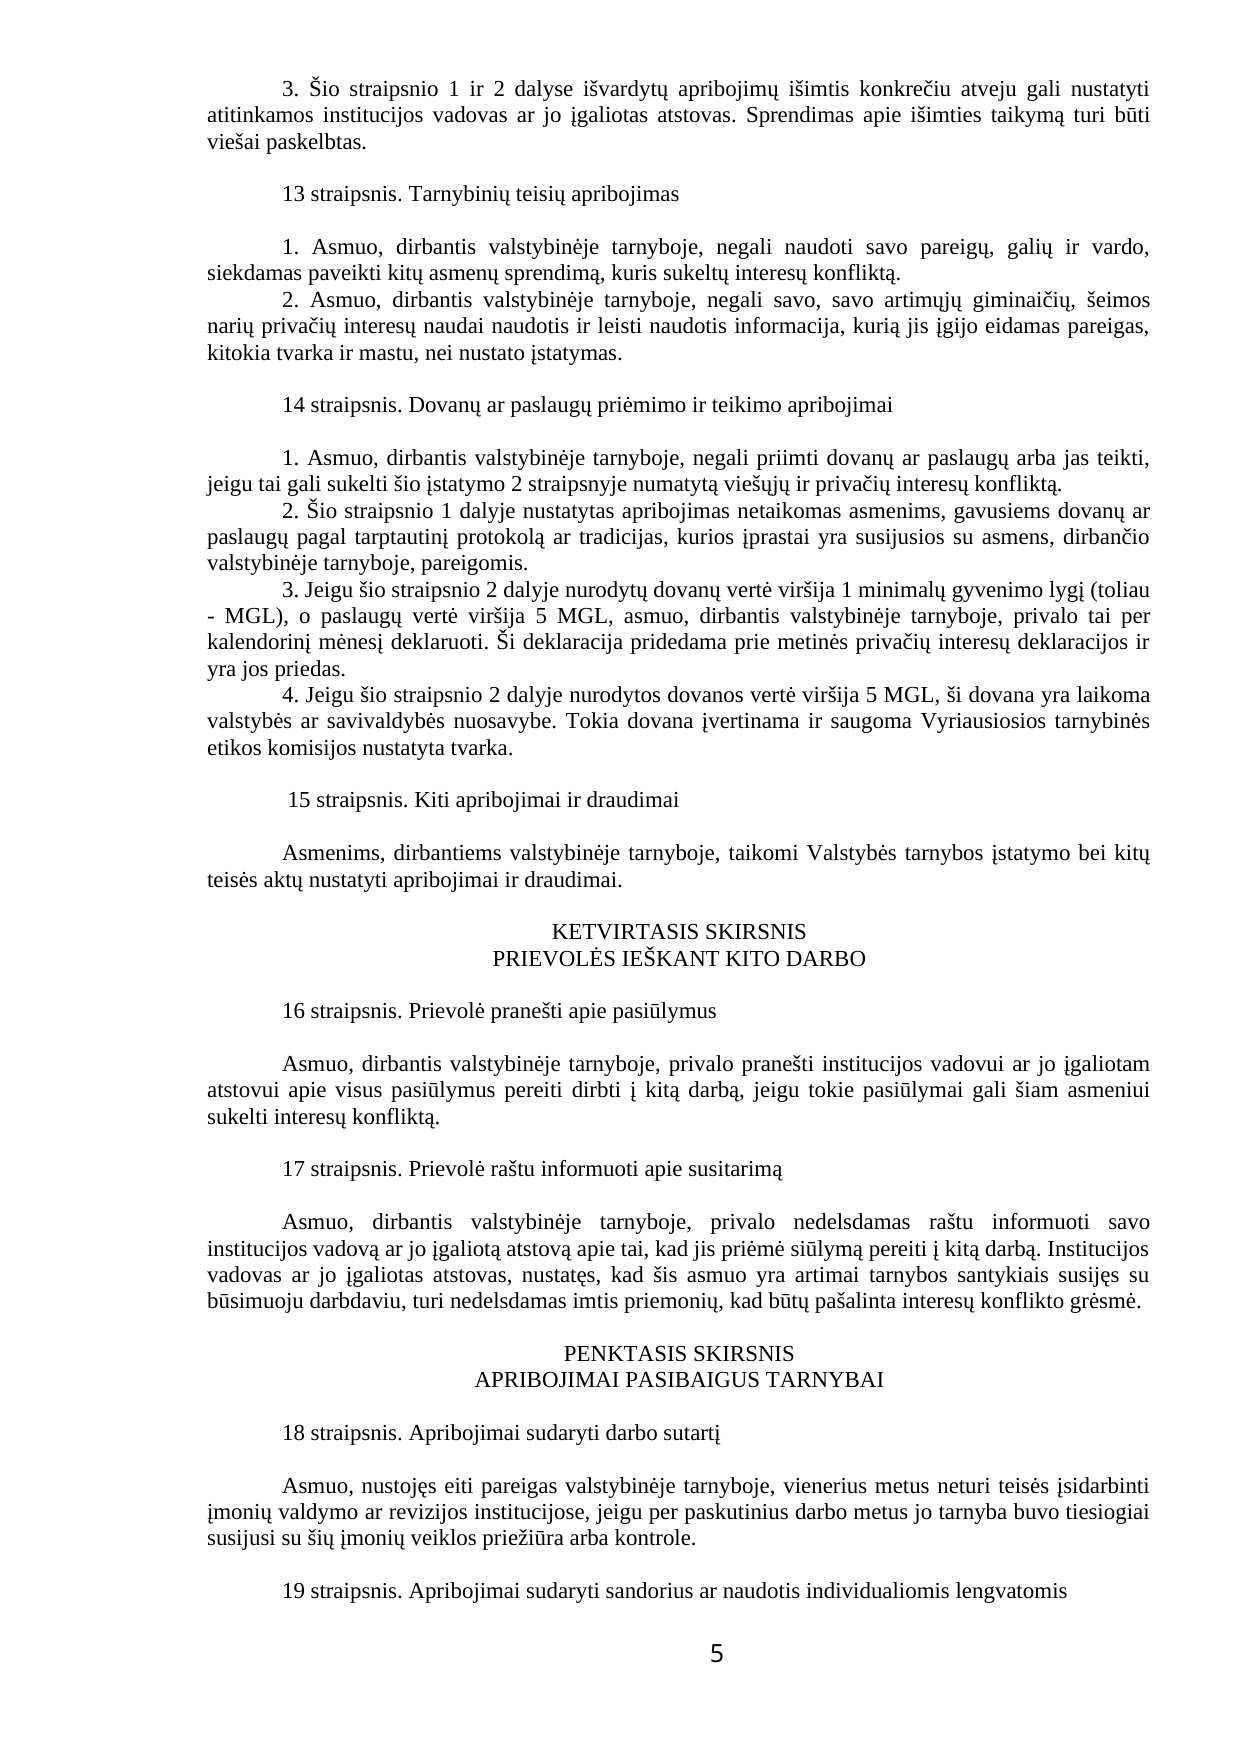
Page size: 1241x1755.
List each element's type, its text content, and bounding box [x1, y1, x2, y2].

text 14 straipsnis. Dovanų ar paslaugų priėmimo ir teikimo apribojimai [207, 391, 1152, 418]
text 3. Šio straipsnio 1 ir 2 dalyse išvardytų apribojimų išimtis konkrečiu atveju gali nustatyti atitinkamos institucijos vadovas ar jo įgaliotas atstovas. Sprendimas apie išimties taikymą turi būti viešai paskelbtas. [207, 75, 1152, 154]
text PRIEVOLĖS IEŠKANT KITO DARBO [207, 945, 1152, 971]
text PENKTASIS SKIRSNIS [207, 1340, 1152, 1366]
text 16 straipsnis. Prievolė pranešti apie pasiūlymus [207, 997, 1152, 1024]
text 2. Asmuo, dirbantis valstybinėje tarnyboje, negali savo, savo artimųjų giminaičių, šeimos narių privačių interesų naudai naudotis ir leisti naudotis informacija, kurią jis įgijo eidamas pareigas, kitokia tvarka ir mastu, nei nustato įstatymas. [207, 286, 1152, 365]
text 1. Asmuo, dirbantis valstybinėje tarnyboje, negali naudoti savo pareigų, galių ir vardo, siekdamas paveikti kitų asmenų sprendimą, kuris sukeltų interesų konfliktą. [207, 233, 1152, 286]
text 2. Šio straipsnio 1 dalyje nustatytas apribojimas netaikomas asmenims, gavusiems dovanų ar paslaugų pagal tarptautinį protokolą ar tradicijas, kurios įprastai yra susijusios su asmens, dirbančio valstybinėje tarnyboje, pareigomis. [207, 497, 1152, 576]
text 17 straipsnis. Prievolė raštu informuoti apie susitarimą [207, 1156, 1152, 1182]
text Asmuo, dirbantis valstybinėje tarnyboje, privalo nedelsdamas raštu informuoti savo institucijos vadovą ar jo įgaliotą atstovą apie tai, kad jis priėmė siūlymą pereiti į kitą darbą. Institucijos vadovas ar jo įgaliotas atstovas, nustatęs, kad šis asmuo yra artimai tarnybos santykiais susijęs su būsimuoju darbdaviu, turi nedelsdamas imtis priemonių, kad būtų pašalinta interesų konflikto grėsmė. [207, 1208, 1152, 1314]
text 4. Jeigu šio straipsnio 2 dalyje nurodytos dovanos vertė viršija 5 MGL, ši dovana yra laikoma valstybės ar savivaldybės nuosavybe. Tokia dovana įvertinama ir saugoma Vyriausiosios tarnybinės etikos komisijos nustatyta tvarka. [207, 681, 1152, 760]
text 19 straipsnis. Apribojimai sudaryti sandorius ar naudotis individualiomis lengvatomis [282, 1577, 1152, 1603]
text 18 straipsnis. Apribojimai sudaryti darbo sutartį [207, 1419, 1152, 1445]
text 13 straipsnis. Tarnybinių teisių apribojimas [207, 180, 1152, 207]
text Asmuo, dirbantis valstybinėje tarnyboje, privalo pranešti institucijos vadovui ar jo įgaliotam atstovui apie visus pasiūlymus pereiti dirbti į kitą darbą, jeigu tokie pasiūlymai gali šiam asmeniui sukelti interesų konfliktą. [207, 1050, 1152, 1129]
text KETVIRTASIS SKIRSNIS [207, 918, 1152, 945]
text 1. Asmuo, dirbantis valstybinėje tarnyboje, negali priimti dovanų ar paslaugų arba jas teikti, jeigu tai gali sukelti šio įstatymo 2 straipsnyje numatytą viešųjų ir privačių interesų konfliktą. [207, 444, 1152, 497]
text Asmuo, nustojęs eiti pareigas valstybinėje tarnyboje, vienerius metus neturi teisės įsidarbinti įmonių valdymo ar revizijos institucijose, jeigu per paskutinius darbo metus jo tarnyba buvo tiesiogiai susijusi su šių įmonių veiklos priežiūra arba kontrole. [207, 1472, 1152, 1551]
text 15 straipsnis. Kiti apribojimai ir draudimai [207, 787, 1152, 813]
text Asmenims, dirbantiems valstybinėje tarnyboje, taikomi Valstybės tarnybos įstatymo bei kitų teisės aktų nustatyti apribojimai ir draudimai. [207, 839, 1152, 892]
text 3. Jeigu šio straipsnio 2 dalyje nurodytų dovanų vertė viršija 1 minimalų gyvenimo lygį (toliau - MGL), o paslaugų vertė viršija 5 MGL, asmuo, dirbantis valstybinėje tarnyboje, privalo tai per kalendorinį mėnesį deklaruoti. Ši deklaracija pridedama prie metinės privačių interesų deklaracijos ir yra jos priedas. [207, 576, 1152, 681]
text APRIBOJIMAI PASIBAIGUS TARNYBAI [207, 1366, 1152, 1393]
